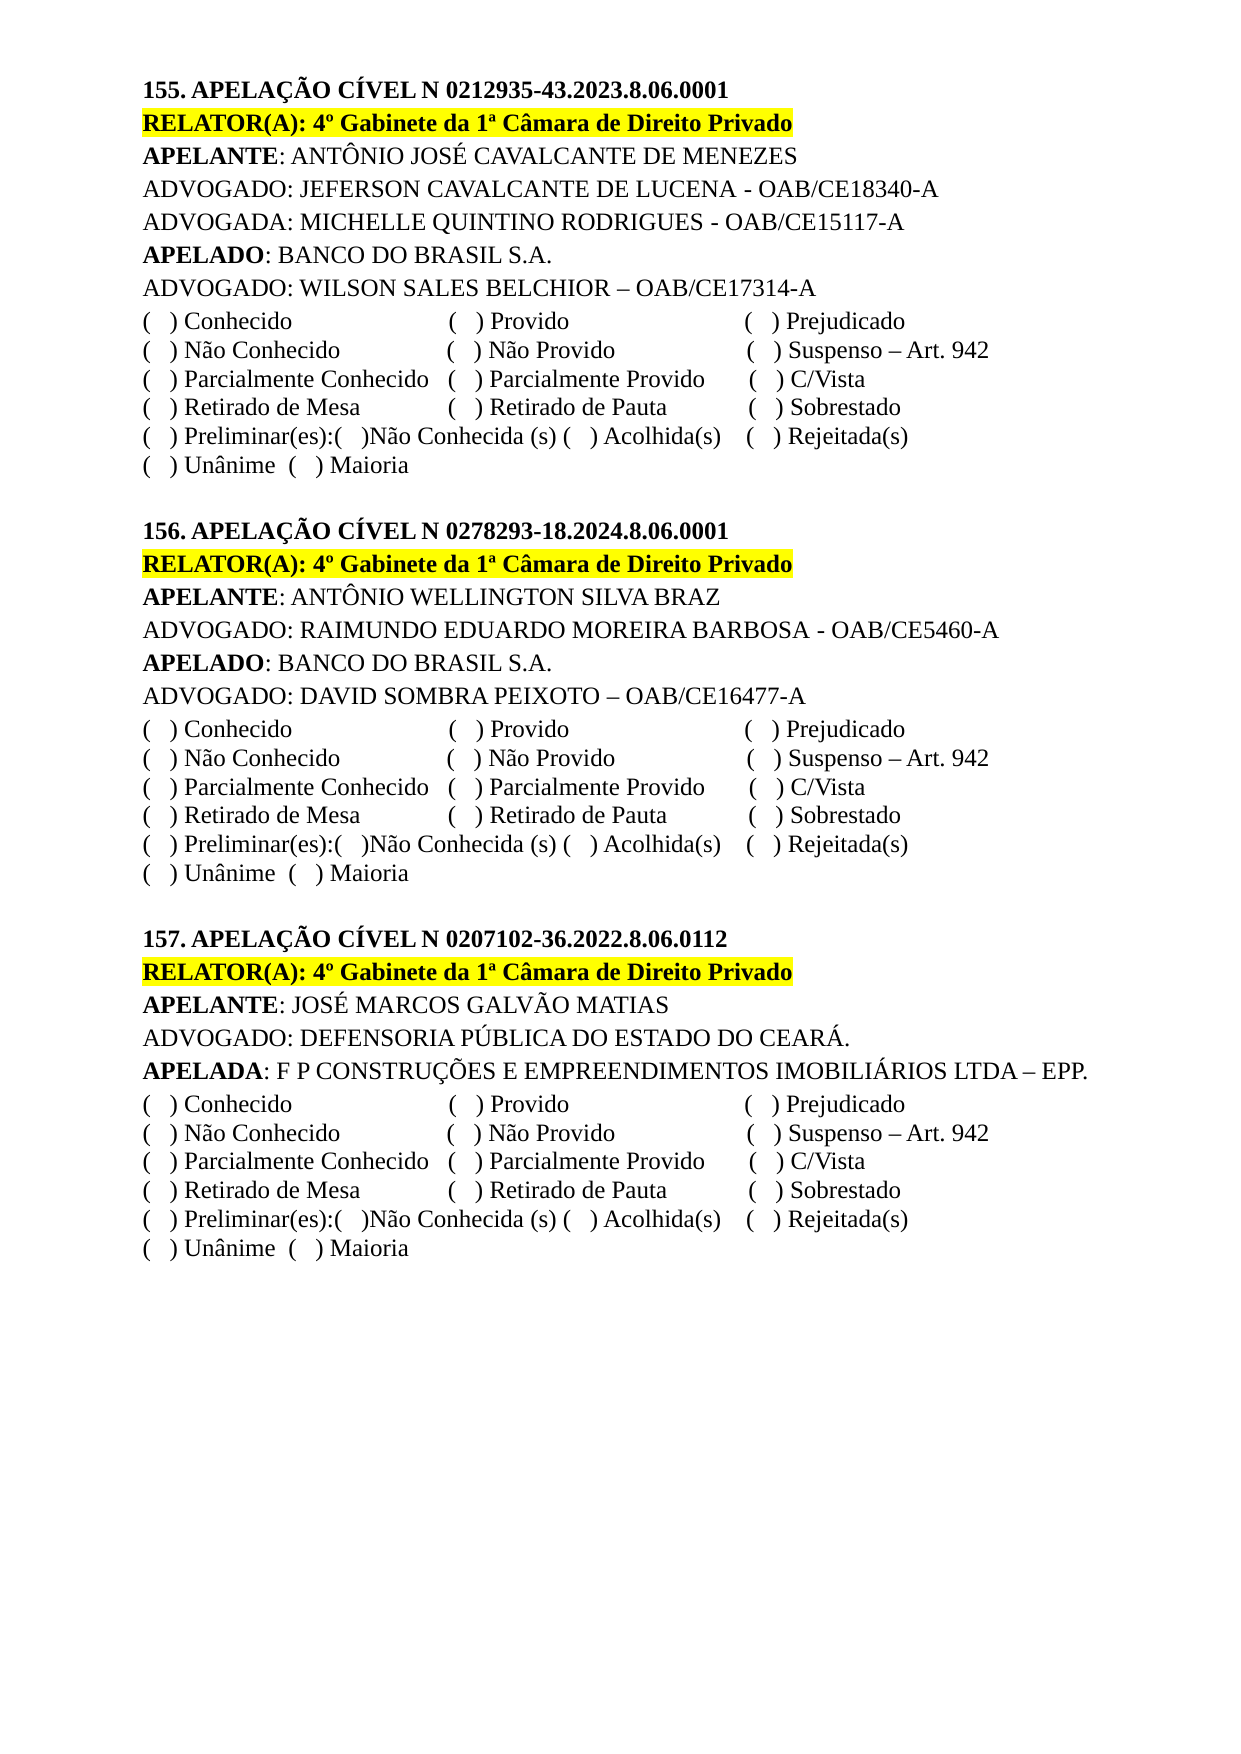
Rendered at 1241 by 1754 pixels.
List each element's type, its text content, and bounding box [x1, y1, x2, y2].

text ( ) Parcialmente Conhecido ( ) Parcialmente Provido ( ) C/Vista [142, 1146, 1158, 1175]
text ( ) Parcialmente Conhecido ( ) Parcialmente Provido ( ) C/Vista [142, 772, 1158, 800]
text ADVOGADO: DEFENSORIA PÚBLICA DO ESTADO DO CEARÁ. APELADA: F P CONSTRUÇÕES E EMPREENDIMENTOS IMOBILIÁRIOS LTDA – EPP. [142, 1023, 1141, 1085]
text ( ) Preliminar(es):( )Não Conhecida (s) ( ) Acolhida(s) ( ) Rejeitada(s) [142, 1204, 1158, 1233]
text ( ) Parcialmente Conhecido ( ) Parcialmente Provido ( ) C/Vista [142, 364, 1158, 392]
text ( ) Não Conhecido ( ) Não Provido ( ) Suspenso – Art. 942 [142, 1118, 1158, 1146]
text ( ) Preliminar(es):( )Não Conhecida (s) ( ) Acolhida(s) ( ) Rejeitada(s) [142, 829, 1158, 858]
text 155. APELAÇÃO CÍVEL N 0212935-43.2023.8.06.0001 RELATOR(A): 4º Gabinete da 1ª Câmara de Direito Privado APELANTE: ANTÔNIO JOSÉ CAVALCANTE DE MENEZES ADVOGADO: JEFERSON CAVALCANTE DE LUCENA - OAB/CE18340-A ADVOGADA: MICHELLE QUINTINO RODRIGUES - OAB/CE15117-A APELADO: BANCO DO BRASIL S.A. ADVOGADO: WILSON SALES BELCHIOR – OAB/CE17314-A [142, 75, 1141, 302]
text ( ) Unânime ( ) Maioria 157. APELAÇÃO CÍVEL N 0207102-36.2022.8.06.0112 RELATOR(A): 4º Gabinete da 1ª Câmara de Direito Privado APELANTE: JOSÉ MARCOS GALVÃO MATIAS [142, 858, 1141, 1019]
text ( ) Retirado de Mesa ( ) Retirado de Pauta ( ) Sobrestado [142, 800, 1158, 829]
text ( ) Unânime ( ) Maioria 156. APELAÇÃO CÍVEL N 0278293-18.2024.8.06.0001 RELATOR(A): 4º Gabinete da 1ª Câmara de Direito Privado APELANTE: ANTÔNIO WELLINGTON SILVA BRAZ ADVOGADO: RAIMUNDO EDUARDO MOREIRA BARBOSA - OAB/CE5460-A APELADO: BANCO DO BRASIL S.A. ADVOGADO: DAVID SOMBRA PEIXOTO – OAB/CE16477-A [142, 450, 1141, 710]
text ( ) Preliminar(es):( )Não Conhecida (s) ( ) Acolhida(s) ( ) Rejeitada(s) [142, 421, 1158, 450]
text ( ) Conhecido ( ) Provido ( ) Prejudicado [142, 306, 1141, 335]
text ( ) Retirado de Mesa ( ) Retirado de Pauta ( ) Sobrestado [142, 392, 1158, 421]
text ( ) Conhecido ( ) Provido ( ) Prejudicado [142, 1089, 1141, 1118]
text ( ) Retirado de Mesa ( ) Retirado de Pauta ( ) Sobrestado [142, 1175, 1158, 1204]
text ( ) Unânime ( ) Maioria [142, 1233, 1141, 1327]
text ( ) Conhecido ( ) Provido ( ) Prejudicado [142, 714, 1141, 743]
text ( ) Não Conhecido ( ) Não Provido ( ) Suspenso – Art. 942 [142, 743, 1158, 772]
text ( ) Não Conhecido ( ) Não Provido ( ) Suspenso – Art. 942 [142, 335, 1158, 364]
